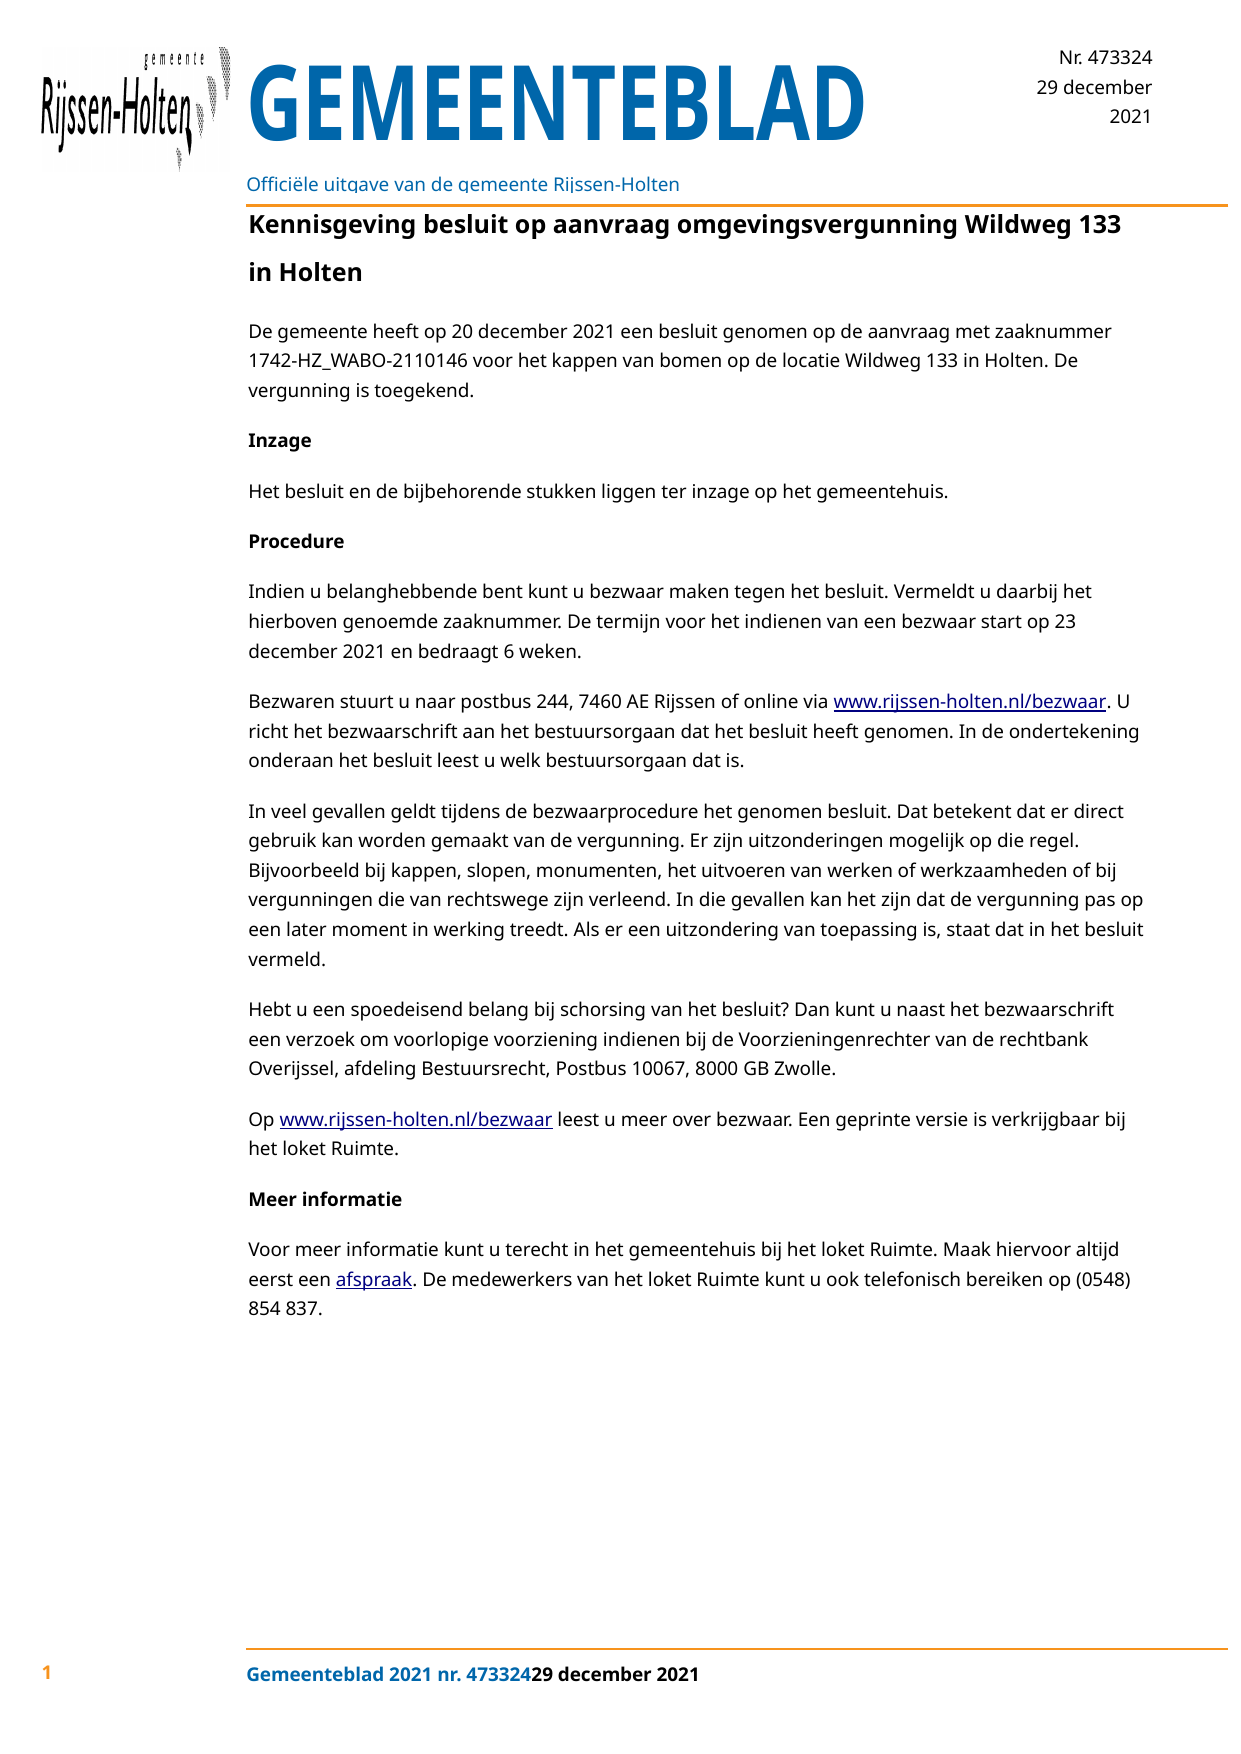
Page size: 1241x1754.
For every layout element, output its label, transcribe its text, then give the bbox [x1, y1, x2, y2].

text Procedure [248, 528, 1152, 554]
text Indien u belanghebbende bent kunt u bezwaar maken tegen het besluit. Vermeldt u daarbij het hierboven genoemde zaaknummer. De termijn voor het indienen van een bezwaar start op 23 december 2021 en bedraagt 6 weken. [248, 579, 1152, 664]
text Bezwaren stuurt u naar postbus 244, 7460 AE Rijssen of online via www.rijssen-holten.nl/bezwaar. U richt het bezwaarschrift aan het bestuursorgaan dat het besluit heeft genomen. In de ondertekening onderaan het besluit leest u welk bestuursorgaan dat is. [248, 688, 1152, 773]
text Op www.rijssen-holten.nl/bezwaar leest u meer over bezwaar. Een geprinte versie is verkrijgbaar bij het loket Ruimte. [248, 1106, 1152, 1161]
text Hebt u een spoedeisend belang bij schorsing van het besluit? Dan kunt u naast het bezwaarschrift een verzoek om voorlopige voorziening indienen bij de Voorzieningenrechter van de rechtbank Overijssel, afdeling Bestuursrecht, Postbus 10067, 8000 GB Zwolle. [248, 996, 1152, 1081]
picture [41, 47, 231, 172]
text Het besluit en de bijbehorende stukken liggen ter inzage op het gemeentehuis. [248, 478, 1152, 504]
text De gemeente heeft op 20 december 2021 een besluit genomen op de aanvraag met zaaknummer 1742-HZ_WABO-2110146 voor het kappen van bomen op de locatie Wildweg 133 in Holten. De vergunning is toegekend. [248, 318, 1152, 403]
text Kennisgeving besluit op aanvraag omgevingsvergunning Wildweg 133 in Holten [248, 207, 1152, 288]
text Meer informatie [248, 1186, 1152, 1212]
text Voor meer informatie kunt u terecht in het gemeentehuis bij het loket Ruimte. Maak hiervoor altijd eerst een afspraak. De medewerkers van het loket Ruimte kunt u ook telefonisch bereiken op (0548) 854 837. [248, 1236, 1152, 1321]
text Inzage [248, 427, 1152, 453]
text In veel gevallen geldt tijdens de bezwaarprocedure het genomen besluit. Dat betekent dat er direct gebruik kan worden gemaakt van de vergunning. Er zijn uitzonderingen mogelijk op die regel. Bijvoorbeeld bij kappen, slopen, monumenten, het uitvoeren van werken of werkzaamheden of bij vergunningen die van rechtswege zijn verleend. In die gevallen kan het zijn dat de vergunning pas op een later moment in werking treedt. Als er een uitzondering van toepassing is, staat dat in het besluit vermeld. [248, 798, 1152, 972]
